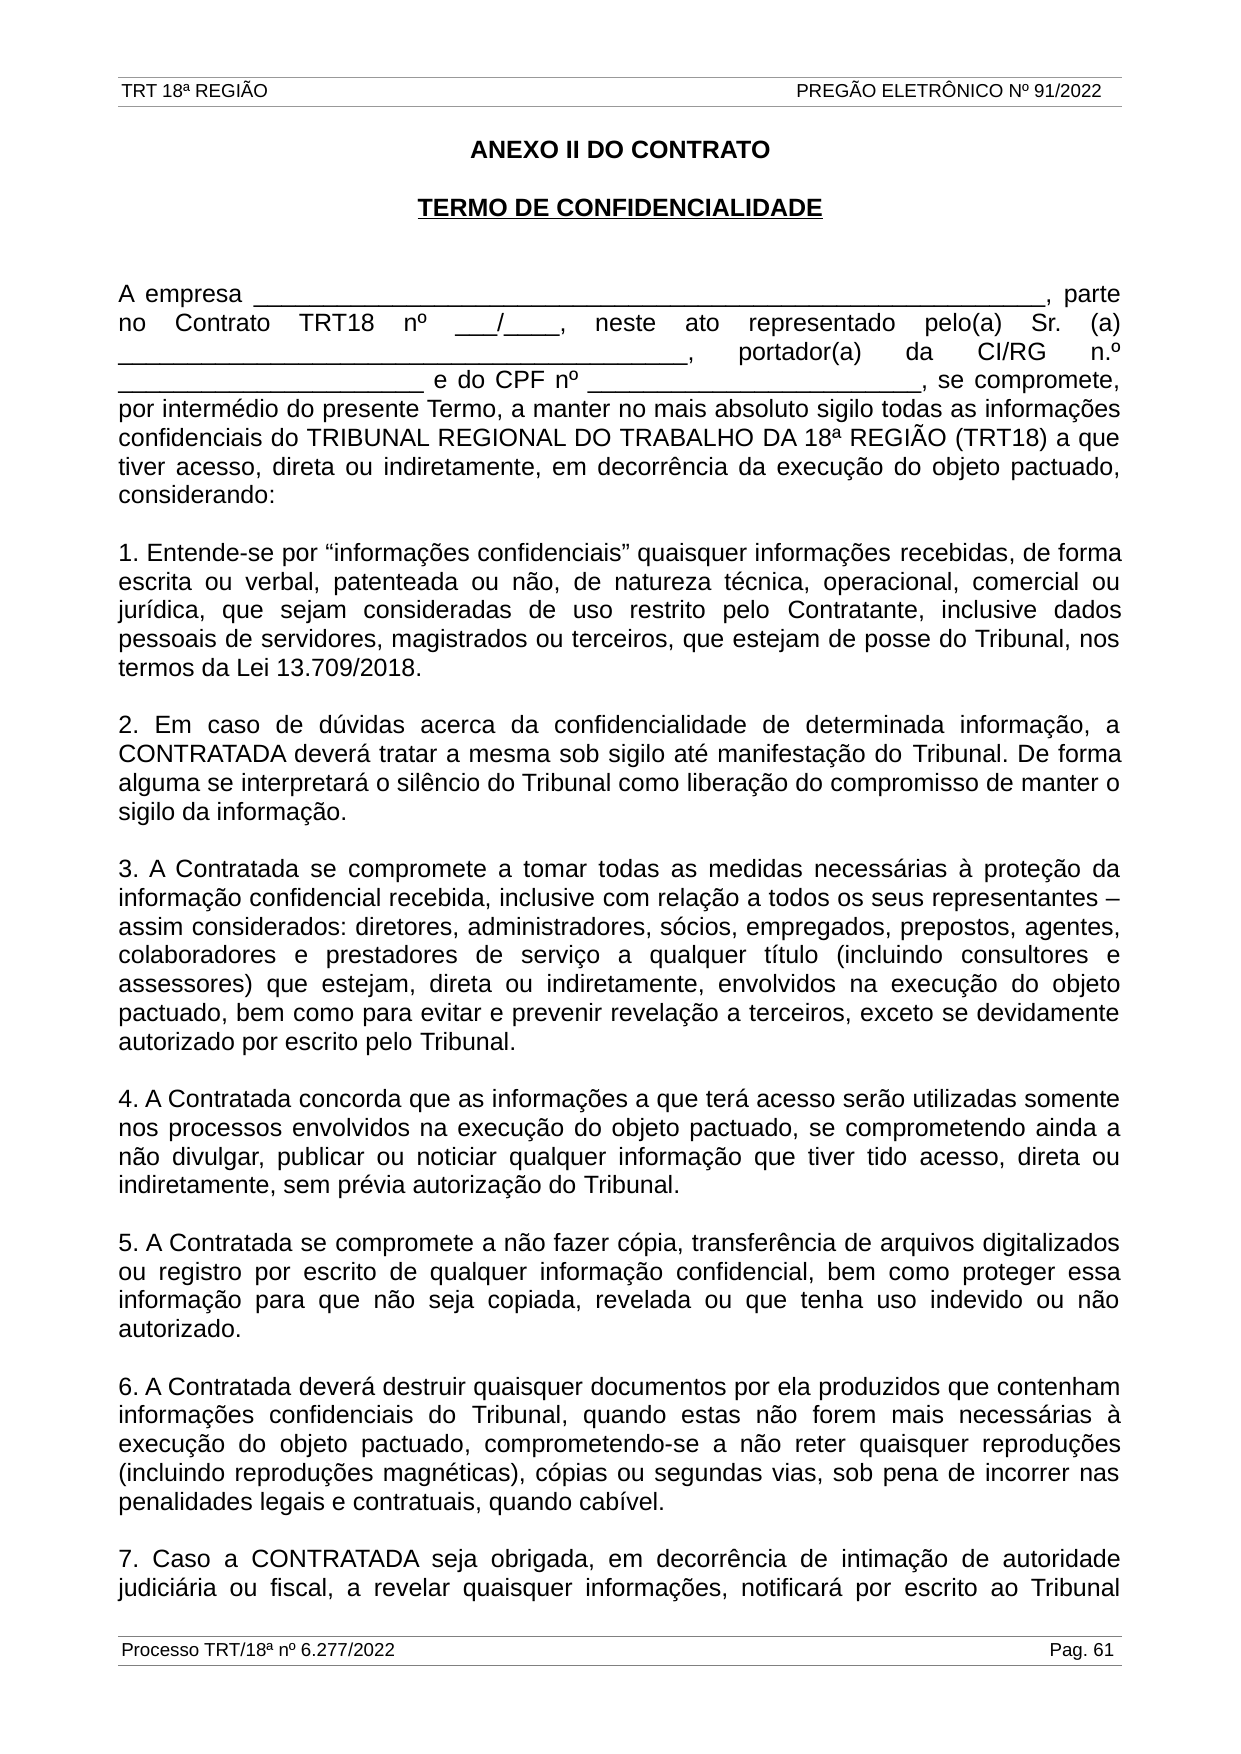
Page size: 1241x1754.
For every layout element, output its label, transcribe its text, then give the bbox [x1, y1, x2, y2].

text 3. A Contratada se compromete a tomar todas as medidas necessárias à proteção da informação confidencial recebida, inclusive com relação a todos os seus representantes – assim considerados: diretores, administradores, sócios, empregados, prepostos, agentes, colaboradores e prestadores de serviço a qualquer título (incluindo consultores e assessores) que estejam, direta ou indiretamente, envolvidos na execução do objeto pactuado, bem como para evitar e prevenir revelação a terceiros, exceto se devidamente autorizado por escrito pelo Tribunal. [118, 854, 1122, 1056]
text 1. Entende-se por “informações confidenciais” quaisquer informações recebidas, de forma escrita ou verbal, patenteada ou não, de natureza técnica, operacional, comercial ou jurídica, que sejam consideradas de uso restrito pelo Contratante, inclusive dados pessoais de servidores, magistrados ou terceiros, que estejam de posse do Tribunal, nos termos da Lei 13.709/2018. [118, 538, 1122, 682]
text 4. A Contratada concorda que as informações a que terá acesso serão utilizadas somente nos processos envolvidos na execução do objeto pactuado, se comprometendo ainda a não divulgar, publicar ou noticiar qualquer informação que tiver tido acesso, direta ou indiretamente, sem prévia autorização do Tribunal. [118, 1084, 1122, 1199]
text ANEXO II DO CONTRATO [118, 136, 1122, 164]
text 7. Caso a CONTRATADA seja obrigada, em decorrência de intimação de autoridade judiciária ou fiscal, a revelar quaisquer informações, notificará por escrito ao Tribunal [118, 1544, 1122, 1602]
text 6. A Contratada deverá destruir quaisquer documentos por ela produzidos que contenham informações confidenciais do Tribunal, quando estas não forem mais necessárias à execução do objeto pactuado, comprometendo-se a não reter quaisquer reproduções (incluindo reproduções magnéticas), cópias ou segundas vias, sob pena de incorrer nas penalidades legais e contratuais, quando cabível. [118, 1372, 1122, 1516]
text TERMO DE CONFIDENCIALIDADE [118, 193, 1122, 222]
text 2. Em caso de dúvidas acerca da confidencialidade de determinada informação, a CONTRATADA deverá tratar a mesma sob sigilo até manifestação do Tribunal. De forma alguma se interpretará o silêncio do Tribunal como liberação do compromisso de manter o sigilo da informação. [118, 711, 1122, 826]
text 5. A Contratada se compromete a não fazer cópia, transferência de arquivos digitalizados ou registro por escrito de qualquer informação confidencial, bem como proteger essa informação para que não seja copiada, revelada ou que tenha uso indevido ou não autorizado. [118, 1228, 1122, 1343]
text A empresa _________________________________________________________, parte no Contrato TRT18 nº ___/____, neste ato representado pelo(a) Sr. (a) _________________________________________, portador(a) da CI/RG n.º ______________________ e do CPF nº ________________________, se compromete, por intermédio do presente Termo, a manter no mais absoluto sigilo todas as informações confidenciais do TRIBUNAL REGIONAL DO TRABALHO DA 18ª REGIÃO (TRT18) a que tiver acesso, direta ou indiretamente, em decorrência da execução do objeto pactuado, considerando: [118, 279, 1122, 509]
